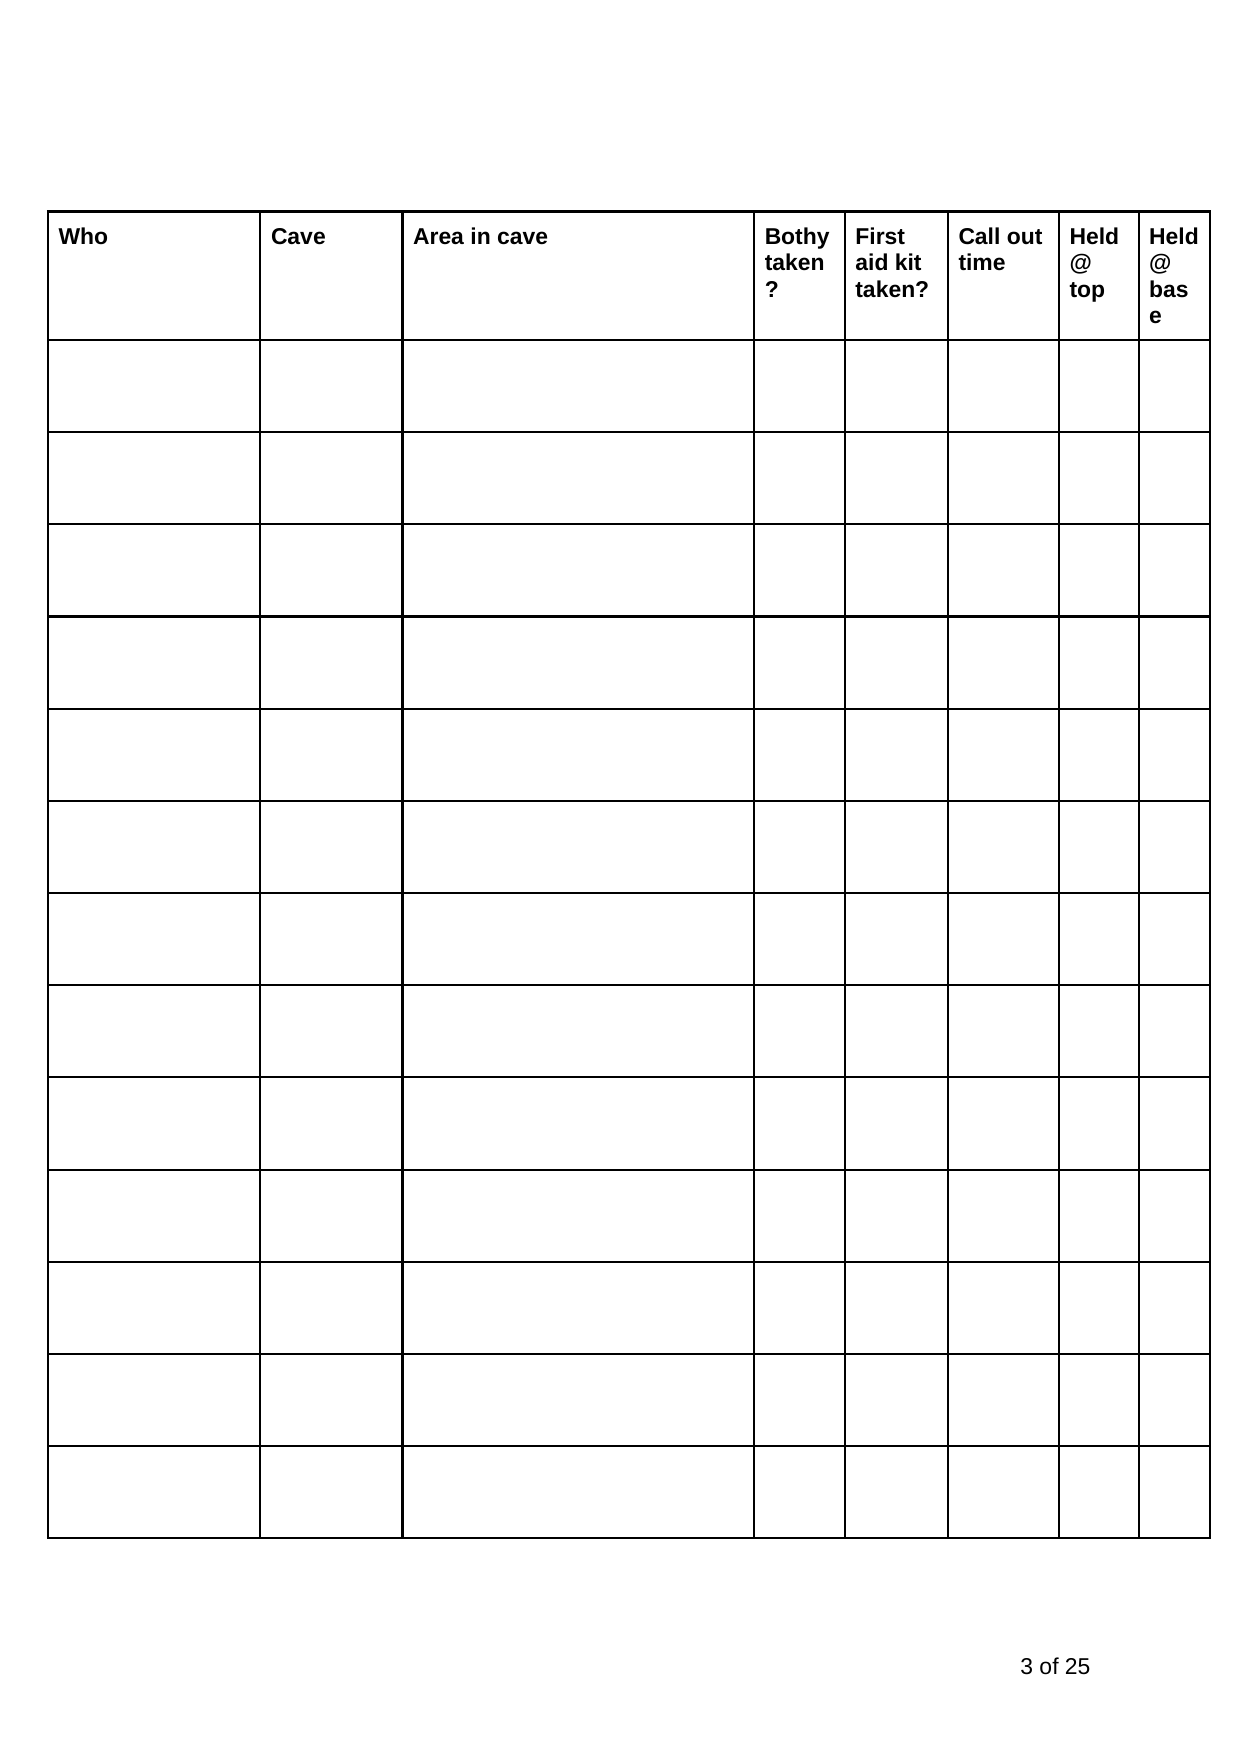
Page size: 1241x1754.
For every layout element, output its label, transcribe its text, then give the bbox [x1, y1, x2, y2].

table_cell [1140, 1355, 1209, 1445]
table_cell [755, 802, 844, 892]
table_header Call out time [949, 213, 1058, 339]
table_cell [755, 618, 844, 707]
table_cell [261, 341, 401, 431]
table_cell [846, 1171, 947, 1261]
table_cell [49, 894, 259, 984]
table_cell [261, 894, 401, 984]
table_cell [261, 1447, 401, 1537]
table_cell [949, 1263, 1058, 1353]
table_cell [1060, 894, 1138, 984]
table_cell [949, 894, 1058, 984]
table_cell [1060, 341, 1138, 431]
table_cell [755, 1263, 844, 1353]
table_cell [261, 433, 401, 523]
table_header Who [49, 213, 259, 339]
table_cell [1060, 710, 1138, 800]
table_cell [49, 1355, 259, 1445]
table_cell [404, 618, 753, 707]
table_cell [949, 525, 1058, 615]
table_cell [49, 710, 259, 800]
table_cell [949, 802, 1058, 892]
table_cell [404, 802, 753, 892]
table_cell [1140, 894, 1209, 984]
table_cell [1060, 1355, 1138, 1445]
table_cell [1060, 1171, 1138, 1261]
table_cell [1140, 525, 1209, 615]
table_cell [846, 802, 947, 892]
table_cell [1060, 1447, 1138, 1537]
table_header Area in cave [404, 213, 753, 339]
table_cell [404, 986, 753, 1076]
table_cell [49, 1078, 259, 1168]
table_cell [261, 525, 401, 615]
table_cell [404, 1171, 753, 1261]
table_cell [49, 618, 259, 707]
table_cell [49, 1447, 259, 1537]
table_cell [404, 1263, 753, 1353]
table_cell [755, 986, 844, 1076]
table_cell [755, 710, 844, 800]
table_cell [49, 802, 259, 892]
table_cell [755, 894, 844, 984]
table_cell [1060, 1078, 1138, 1168]
table_cell [404, 894, 753, 984]
table_cell [949, 1355, 1058, 1445]
table_cell [1140, 1171, 1209, 1261]
table_cell [755, 1078, 844, 1168]
table_cell [49, 1171, 259, 1261]
table_cell [261, 1171, 401, 1261]
table_cell [755, 525, 844, 615]
table_cell [49, 1263, 259, 1353]
table_cell [261, 710, 401, 800]
table_cell [846, 710, 947, 800]
table_cell [949, 618, 1058, 707]
table_cell [846, 894, 947, 984]
table_cell [846, 986, 947, 1076]
table_cell [755, 433, 844, 523]
table_cell [49, 525, 259, 615]
table_cell [1060, 986, 1138, 1076]
table_header Cave [261, 213, 401, 339]
table_cell [949, 341, 1058, 431]
table_cell [949, 710, 1058, 800]
table_cell [261, 986, 401, 1076]
table_cell [1060, 618, 1138, 707]
table_cell [404, 341, 753, 431]
table_cell [261, 802, 401, 892]
table_cell [404, 710, 753, 800]
table_cell [755, 341, 844, 431]
table_cell [846, 1355, 947, 1445]
table_cell [846, 433, 947, 523]
table_cell [1060, 525, 1138, 615]
table_cell [1140, 341, 1209, 431]
table_cell [404, 433, 753, 523]
table_cell [846, 1078, 947, 1168]
table_cell [1140, 1447, 1209, 1537]
table_cell [261, 618, 401, 707]
table_cell [261, 1263, 401, 1353]
table_cell [1140, 802, 1209, 892]
table_cell [755, 1355, 844, 1445]
table_cell [846, 1447, 947, 1537]
table_cell [949, 433, 1058, 523]
table_cell [755, 1171, 844, 1261]
table_cell [755, 1447, 844, 1537]
table_header Held @ top [1060, 213, 1138, 339]
table_cell [846, 525, 947, 615]
table_cell [1060, 433, 1138, 523]
table_cell [1140, 1078, 1209, 1168]
table_cell [949, 986, 1058, 1076]
table_cell [404, 1447, 753, 1537]
table_cell [261, 1355, 401, 1445]
table_cell [949, 1171, 1058, 1261]
table_cell [846, 1263, 947, 1353]
table_cell [1140, 986, 1209, 1076]
table_cell [49, 986, 259, 1076]
table_cell [404, 1078, 753, 1168]
table_cell [846, 618, 947, 707]
table_cell [846, 341, 947, 431]
table_cell [404, 1355, 753, 1445]
table_cell [1140, 618, 1209, 707]
table_header Bothy taken? [755, 213, 844, 339]
table_cell [949, 1447, 1058, 1537]
table_cell [49, 433, 259, 523]
table_cell [1140, 1263, 1209, 1353]
table_header Held @ base [1140, 213, 1209, 339]
table_header First aid kit taken? [846, 213, 947, 339]
table_cell [949, 1078, 1058, 1168]
table_cell [404, 525, 753, 615]
table_cell [1140, 710, 1209, 800]
table_cell [1140, 433, 1209, 523]
table_cell [1060, 802, 1138, 892]
table_cell [261, 1078, 401, 1168]
table_cell [49, 341, 259, 431]
table_cell [1060, 1263, 1138, 1353]
